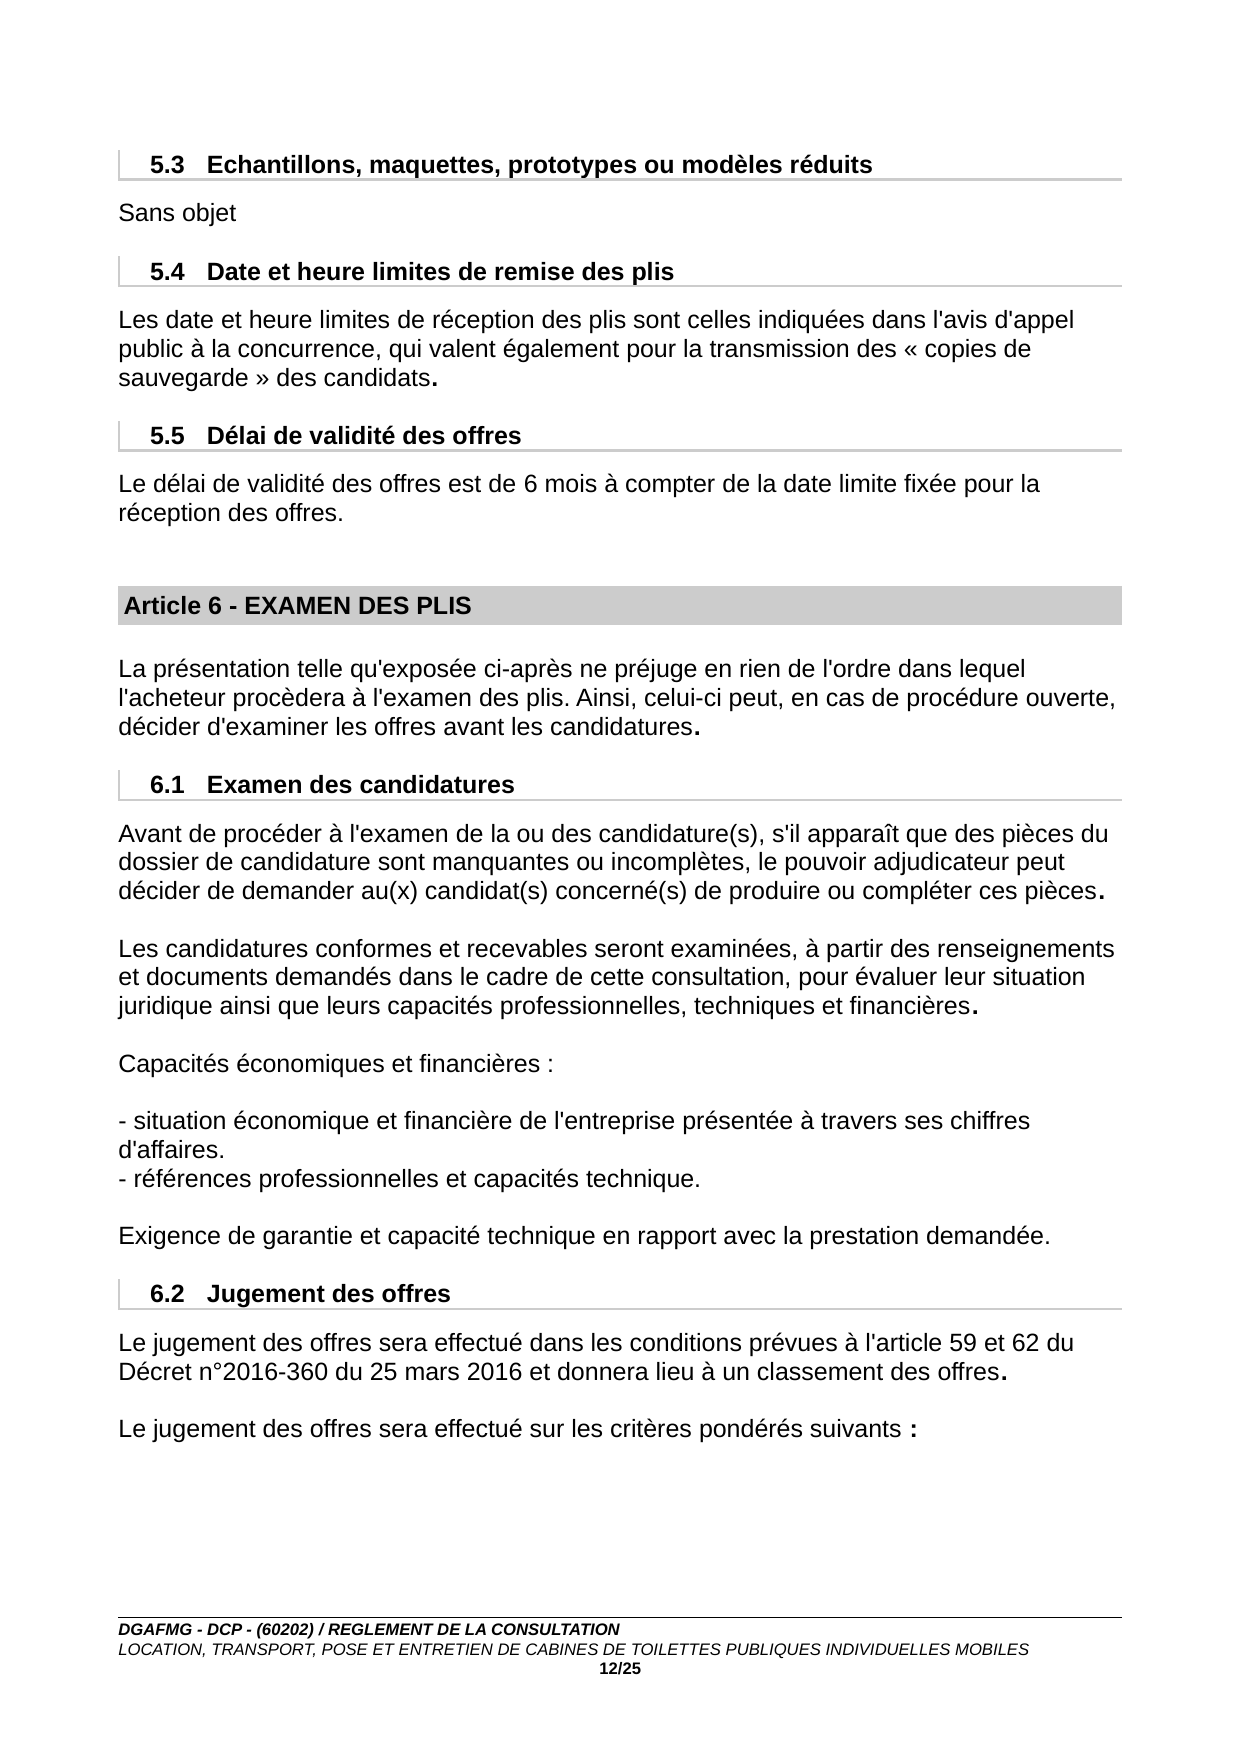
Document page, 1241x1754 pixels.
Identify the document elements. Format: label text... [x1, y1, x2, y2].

text Exigence de garantie et capacité technique en rapport avec la prestation demandée. [118, 1221, 1122, 1250]
text Le jugement des offres sera effectué sur les critères pondérés suivants : [118, 1414, 1122, 1443]
text Les date et heure limites de réception des plis sont celles indiquées dans l'avis d'appel public à la concurrence, qui valent également pour la transmission des « copies de sauvegarde » des candidats. [118, 305, 1122, 391]
subtitle Délai de validité des offres [120, 421, 1122, 449]
text Sans objet [118, 198, 1122, 227]
subtitle Jugement des offres [120, 1279, 1122, 1308]
text La présentation telle qu'exposée ci-après ne préjuge en rien de l'ordre dans lequel l'acheteur procèdera à l'examen des plis. Ainsi, celui-ci peut, en cas de procédure ouverte, décider d'examiner les offres avant les candidatures. [118, 654, 1122, 741]
text Capacités économiques et financières : [118, 1048, 1122, 1077]
subtitle Date et heure limites de remise des plis [120, 256, 1122, 285]
text Le délai de validité des offres est de 6 mois à compter de la date limite fixée pour la réception des offres. [118, 469, 1122, 527]
text Les candidatures conformes et recevables seront examinées, à partir des renseignements et documents demandés dans le cadre de cette consultation, pour évaluer leur situation juridique ainsi que leurs capacités professionnelles, techniques et financières. [118, 933, 1122, 1020]
subtitle Echantillons, maquettes, prototypes ou modèles réduits [120, 150, 1122, 178]
text Le jugement des offres sera effectué dans les conditions prévues à l'article 59 et 62 du Décret n°2016-360 du 25 mars 2016 et donnera lieu à un classement des offres. [118, 1328, 1122, 1385]
subtitle Examen des candidatures [120, 770, 1122, 799]
subtitle EXAMEN DES PLIS [120, 588, 1120, 623]
text - références professionnelles et capacités technique. [118, 1163, 1122, 1192]
text - situation économique et financière de l'entreprise présentée à travers ses chiffres d'affaires. [118, 1106, 1122, 1163]
text Avant de procéder à l'examen de la ou des candidature(s), s'il apparaît que des pièces du dossier de candidature sont manquantes ou incomplètes, le pouvoir adjudicateur peut décider de demander au(x) candidat(s) concerné(s) de produire ou compléter ces pièces. [118, 818, 1122, 905]
